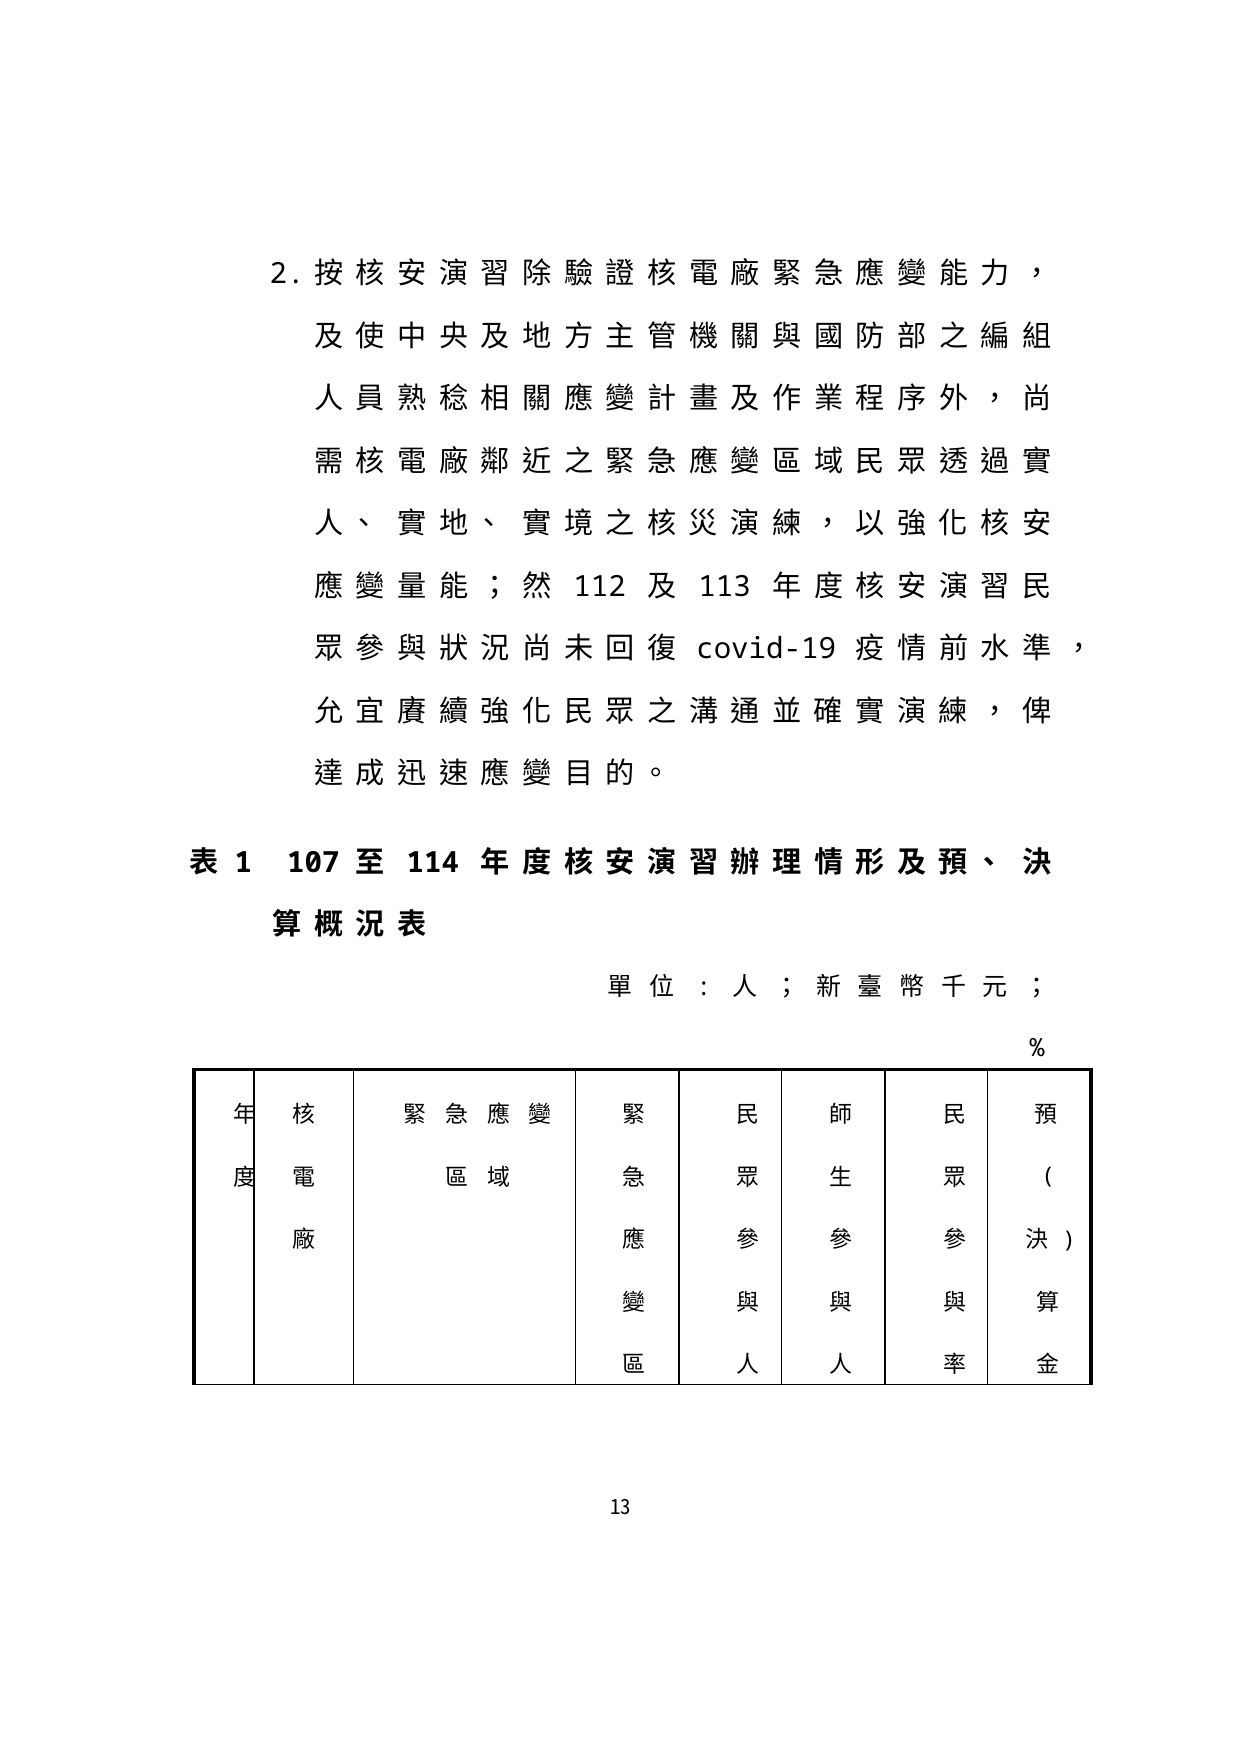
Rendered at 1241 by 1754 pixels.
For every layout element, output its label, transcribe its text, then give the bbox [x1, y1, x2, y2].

text 單位:人；新臺幣千元；% [181, 943, 1058, 1068]
text 2.按核安演習除驗證核電廠緊急應變能力，及使中央及地方主管機關與國防部之編組人員熟稔相關應變計畫及作業程序外，尚需核電廠鄰近之緊急應變區域民眾透過實人、實地、實境之核災演練，以強化核安應變量能；然112及113年度核安演習民眾參與狀況尚未回復covid-19疫情前水準，允宜賡續強化民眾之溝通並確實演練，俾達成迅速應變目的。 [261, 229, 1058, 792]
table_header 核電廠 [255, 1071, 353, 1383]
table_header 緊急應變區 [576, 1071, 678, 1383]
table_header 民眾 參與率 [886, 1071, 987, 1383]
text 表1 107至114年度核安演習辦理情形及預、決算概況表 [181, 818, 1058, 943]
table_header 緊急應變區域 [354, 1071, 575, 1383]
table_header 民眾參與人 [680, 1071, 781, 1383]
table_header 預(決)算金 [988, 1071, 1089, 1383]
table_header 師生參與人 [782, 1071, 884, 1383]
table_header 年度 [196, 1071, 253, 1383]
